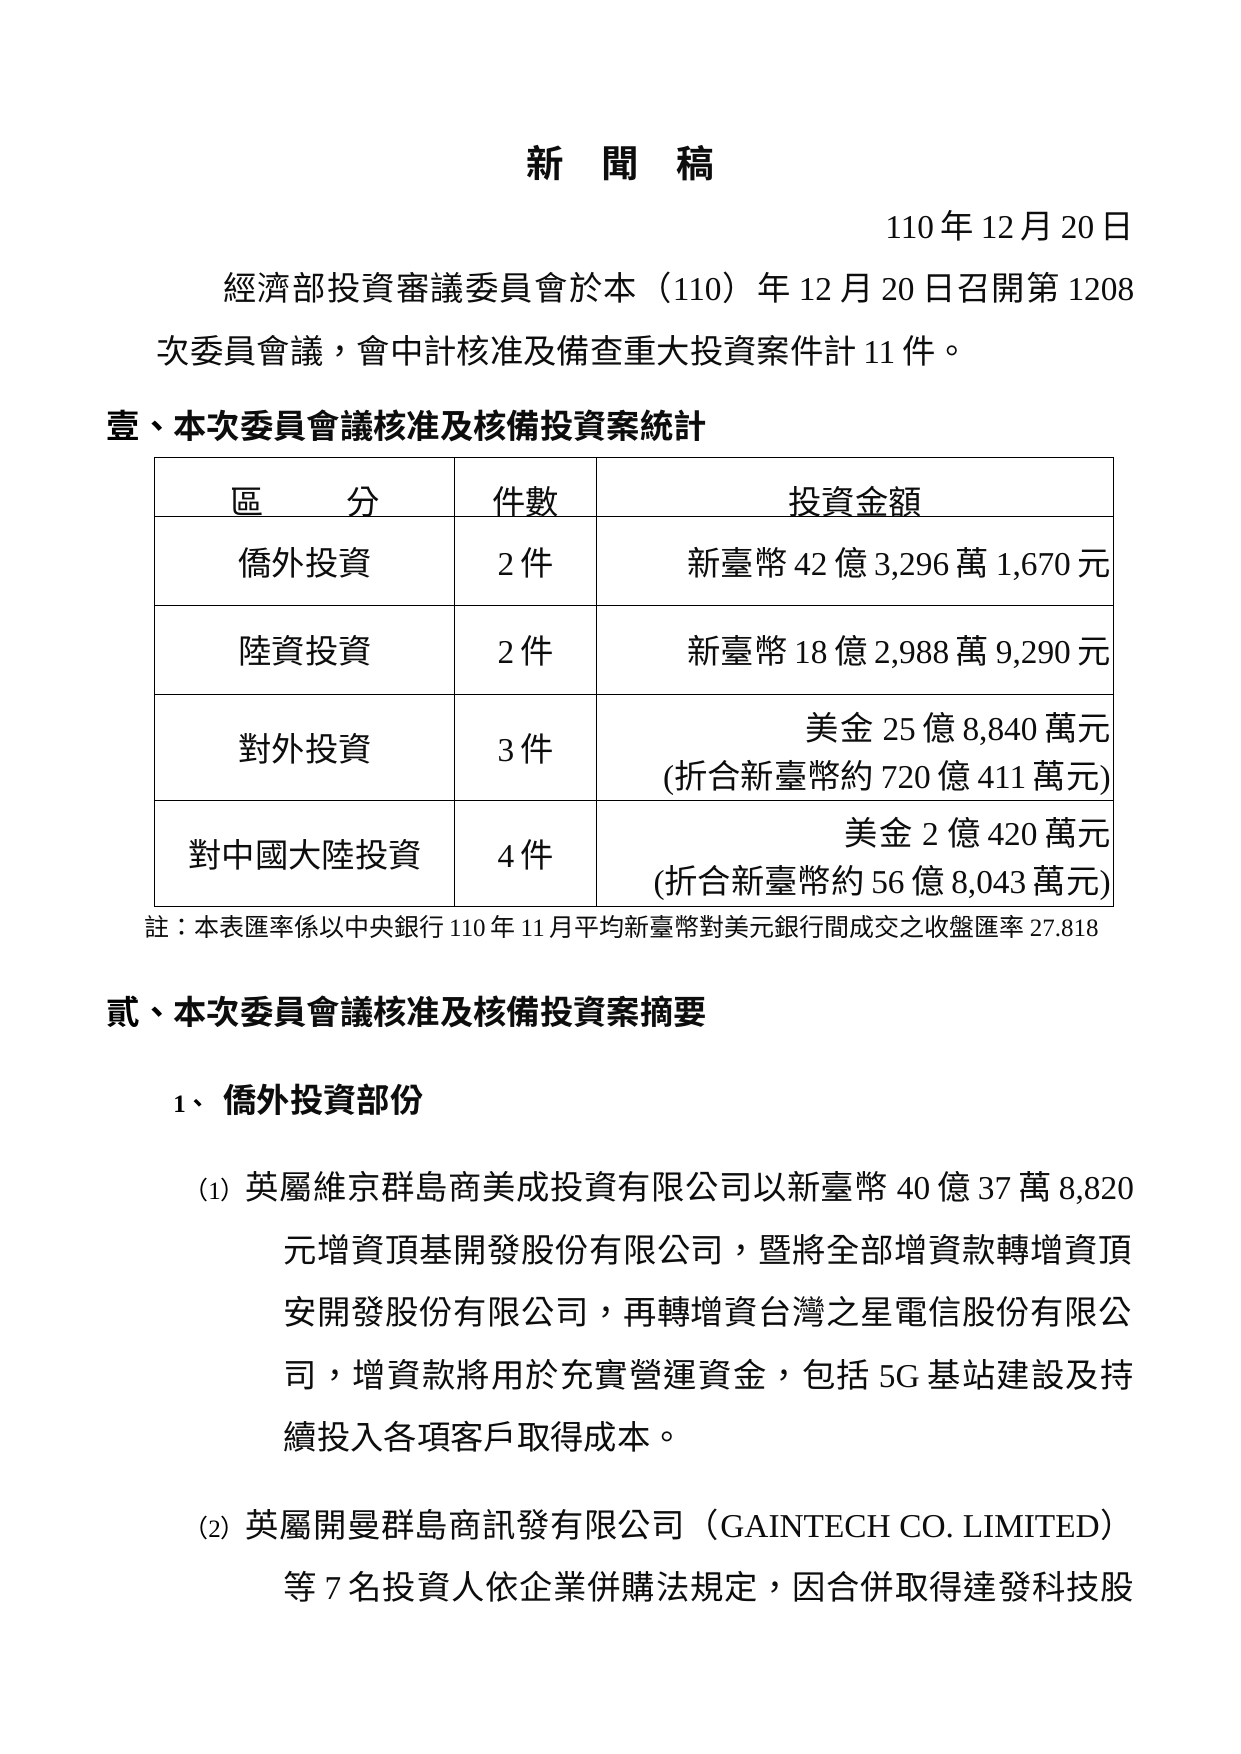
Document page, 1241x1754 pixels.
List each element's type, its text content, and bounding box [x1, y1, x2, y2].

list 英屬開曼群島商訊發有限公司（GAINTECH CO. LIMITED）等7名投資人依企業併購法規定，因合併取得達發科技股 [183, 1481, 1134, 1606]
text 經濟部投資審議委員會於本（110）年12月20日召開第1208次委員會議，會中計核准及備查重大投資案件計11件。 [156, 244, 1134, 369]
table_cell 2件 [455, 606, 596, 693]
table_cell 新臺幣18億2,988萬9,290元 [597, 606, 1113, 693]
table_header 件數 [455, 458, 596, 516]
table_cell 美金25億8,840萬元 (折合新臺幣約720億411萬元) [597, 695, 1113, 800]
list 英屬維京群島商美成投資有限公司以新臺幣40億37萬8,820元增資頂基開發股份有限公司，暨將全部增資款轉增資頂安開發股份有限公司，再轉增資台灣之星電信股份有限公司，增資款將用於充實營運資金，包括5G基站建設及持續投入各項客戶取得成本。 [183, 1143, 1134, 1456]
table_cell 4件 [455, 801, 596, 906]
text 註：本表匯率係以中央銀行110年11月平均新臺幣對美元銀行間成交之收盤匯率27.818 [106, 907, 1134, 943]
text 新 聞 稿 [106, 119, 1134, 182]
list 本次委員會議核准及核備投資案摘要 [106, 968, 1134, 1031]
table_cell 美金2億420萬元 (折合新臺幣約56億8,043萬元) [597, 801, 1113, 906]
list 僑外投資部份 [173, 1056, 1134, 1118]
table_cell 2件 [455, 517, 596, 605]
table_cell 新臺幣42億3,296萬1,670元 [597, 517, 1113, 605]
table_cell 對外投資 [155, 695, 454, 800]
table_cell 僑外投資 [155, 517, 454, 605]
table_cell 3件 [455, 695, 596, 800]
table_header 區 分 [155, 458, 454, 516]
table_cell 陸資投資 [155, 606, 454, 693]
table_cell 對中國大陸投資 [155, 801, 454, 906]
list 本次委員會議核准及核備投資案統計 [106, 382, 1134, 444]
text 110年12月20日 [106, 182, 1134, 244]
table_header 投資金額 [597, 458, 1113, 516]
